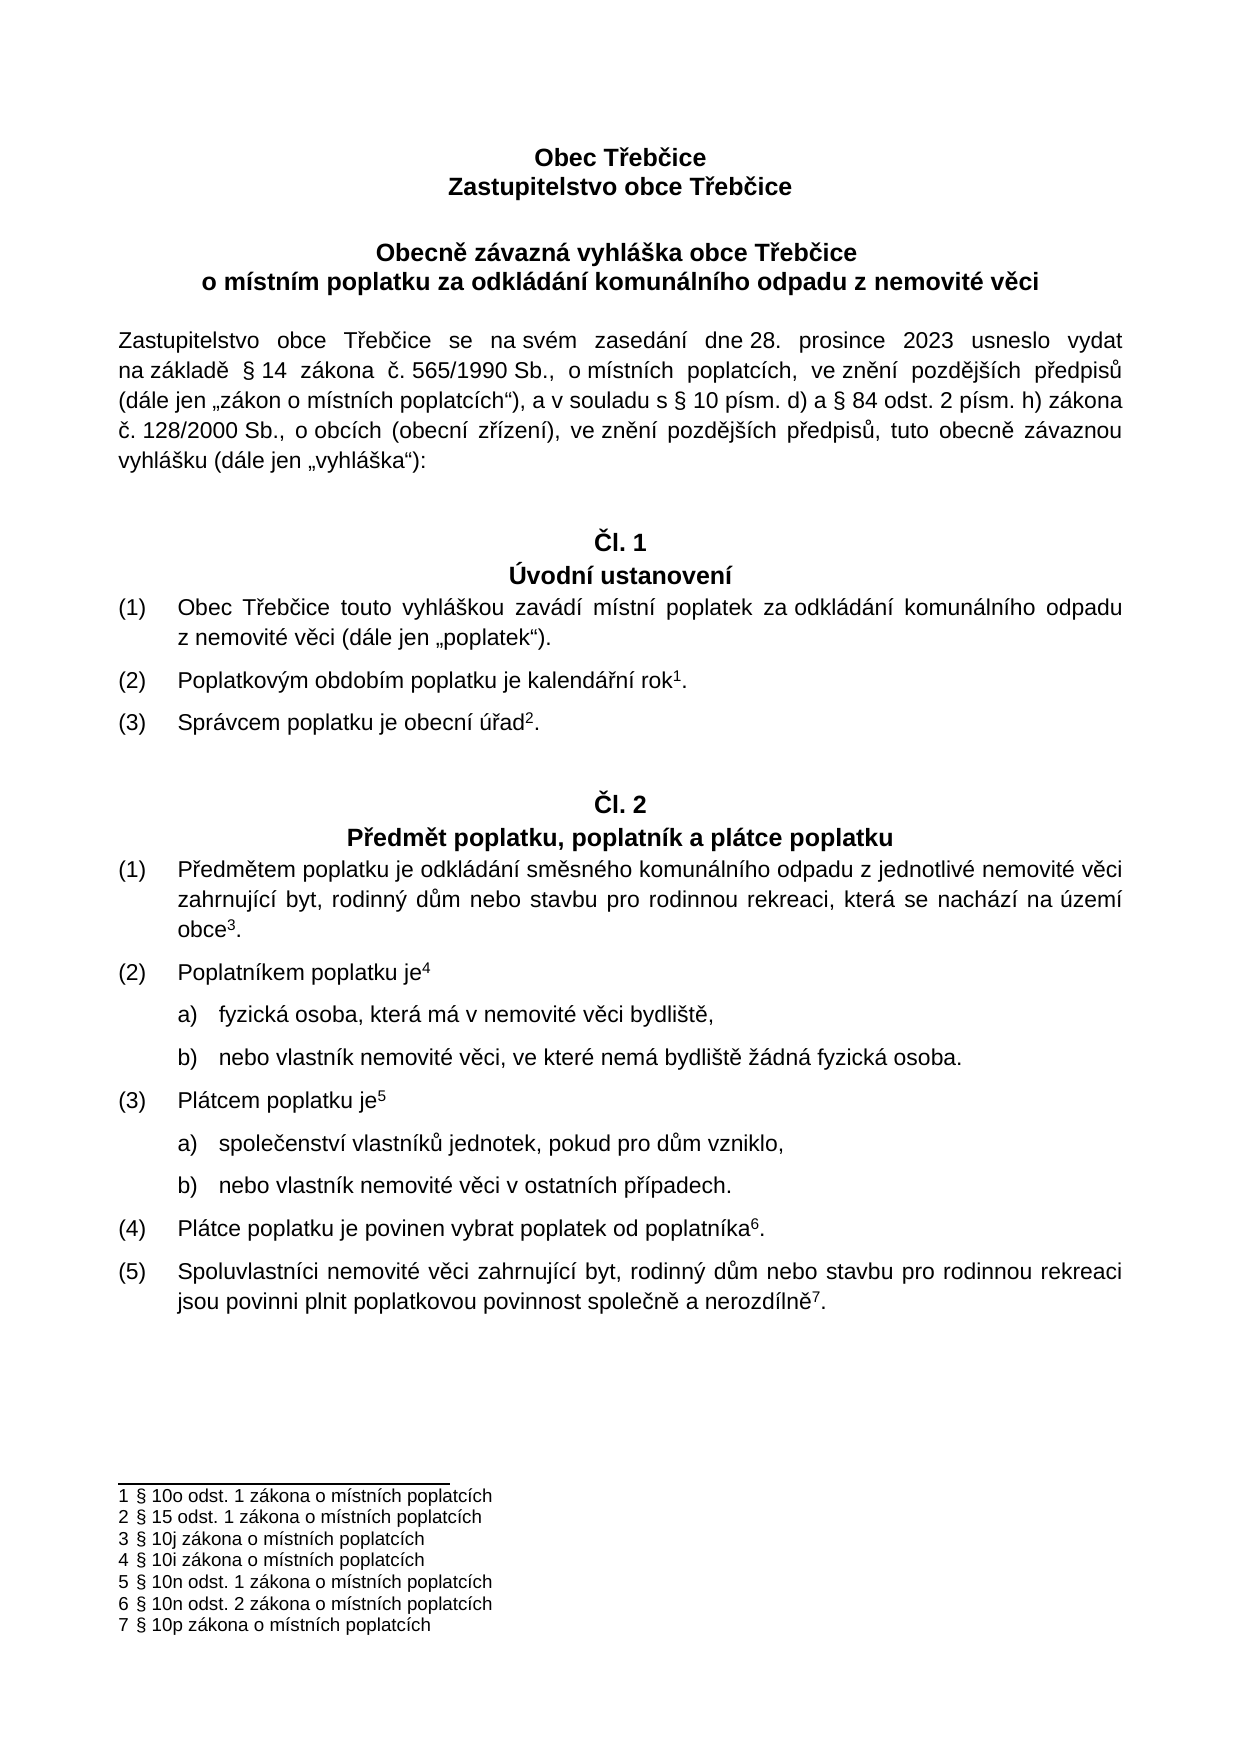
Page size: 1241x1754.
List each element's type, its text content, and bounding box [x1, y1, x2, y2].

list Poplatkovým obdobím poplatku je kalendářní rok. [118, 667, 1122, 693]
list § 10n odst. 1 zákona o místních poplatcích [118, 1571, 1122, 1592]
list fyzická osoba, která má v nemovité věci bydliště, [177, 1001, 1122, 1028]
subtitle Čl. 2 Předmět poplatku, poplatník a plátce poplatku [118, 789, 1122, 851]
subtitle Čl. 1 Úvodní ustanovení [118, 528, 1122, 589]
list Správcem poplatku je obecní úřad. [118, 709, 1122, 736]
text Zastupitelstvo obce Třebčice se na svém zasedání dne 28. prosince 2023 usneslo vydat na základě § 14 zákona č. 565/1990 Sb., o místních poplatcích, ve znění pozdějších předpisů (dále jen „zákon o místních poplatcích“), a v souladu s § 10 písm. d) a § 84 odst. 2 písm. h) zákona č. 128/2000 Sb., o obcích (obecní zřízení), ve znění pozdějších předpisů, tuto obecně závaznou vyhlášku (dále jen „vyhláška“): [118, 327, 1122, 474]
list Předmětem poplatku je odkládání směsného komunálního odpadu z jednotlivé nemovité věci zahrnující byt, rodinný dům nebo stavbu pro rodinnou rekreaci, která se nachází na území obce. [118, 856, 1122, 942]
list § 15 odst. 1 zákona o místních poplatcích [118, 1506, 1122, 1528]
list § 10j zákona o místních poplatcích [118, 1528, 1122, 1549]
text Obec Třebčice Zastupitelstvo obce Třebčice [118, 143, 1122, 201]
list Plátcem poplatku je [118, 1087, 1122, 1113]
list nebo vlastník nemovité věci, ve které nemá bydliště žádná fyzická osoba. [177, 1044, 1122, 1071]
list § 10n odst. 2 zákona o místních poplatcích [118, 1592, 1122, 1614]
list Obec Třebčice touto vyhláškou zavádí místní poplatek za odkládání komunálního odpadu z nemovité věci (dále jen „poplatek“). [118, 594, 1122, 650]
subtitle Obecně závazná vyhláška obce Třebčice o místním poplatku za odkládání komunálního odpadu z nemovité věci [118, 238, 1122, 295]
list společenství vlastníků jednotek, pokud pro dům vzniklo, [177, 1129, 1122, 1156]
list Plátce poplatku je povinen vybrat poplatek od poplatníka. [118, 1215, 1122, 1241]
list § 10p zákona o místních poplatcích [118, 1614, 1122, 1635]
list Poplatníkem poplatku je [118, 959, 1122, 985]
list § 10o odst. 1 zákona o místních poplatcích [118, 1484, 1122, 1506]
list Spoluvlastníci nemovité věci zahrnující byt, rodinný dům nebo stavbu pro rodinnou rekreaci jsou povinni plnit poplatkovou povinnost společně a nerozdílně. [118, 1258, 1122, 1314]
list § 10i zákona o místních poplatcích [118, 1549, 1122, 1571]
list nebo vlastník nemovité věci v ostatních případech. [177, 1172, 1122, 1199]
